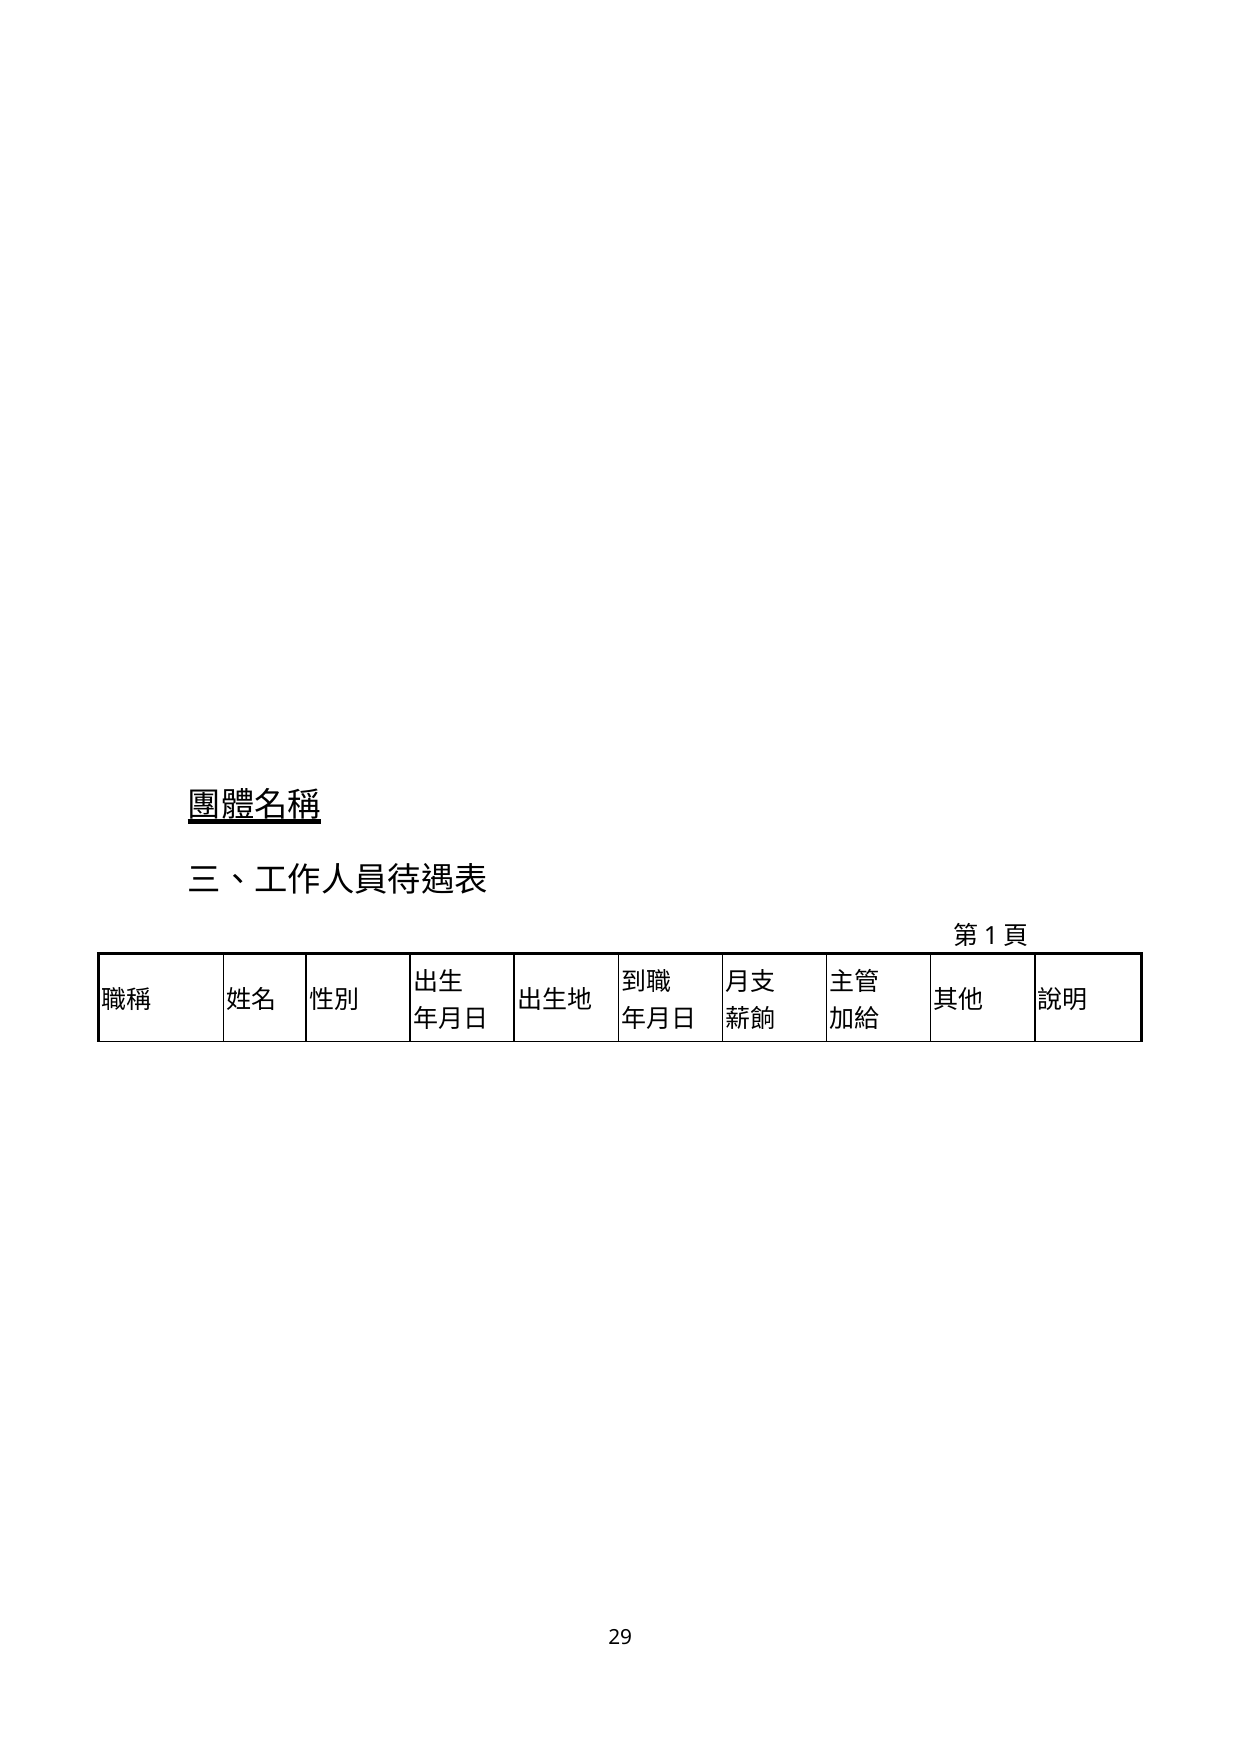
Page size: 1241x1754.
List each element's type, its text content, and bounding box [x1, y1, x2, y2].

table_header 姓名 [224, 955, 305, 1041]
table_header 主管 加給 [827, 955, 930, 1041]
table_header 月支 薪餉 [723, 955, 826, 1041]
table_header 其他 [931, 955, 1034, 1041]
table_header 出生 年月日 [411, 955, 513, 1041]
table_header 職稱 [100, 955, 223, 1041]
table_header 說明 [1036, 955, 1140, 1041]
text 第1頁 [187, 914, 1028, 952]
text 團體名稱 [187, 764, 478, 839]
table_header 性別 [307, 955, 409, 1041]
text 三、工作人員待遇表 [187, 839, 528, 914]
table_header 到職 年月日 [619, 955, 722, 1041]
table_header 出生地 [515, 955, 618, 1041]
